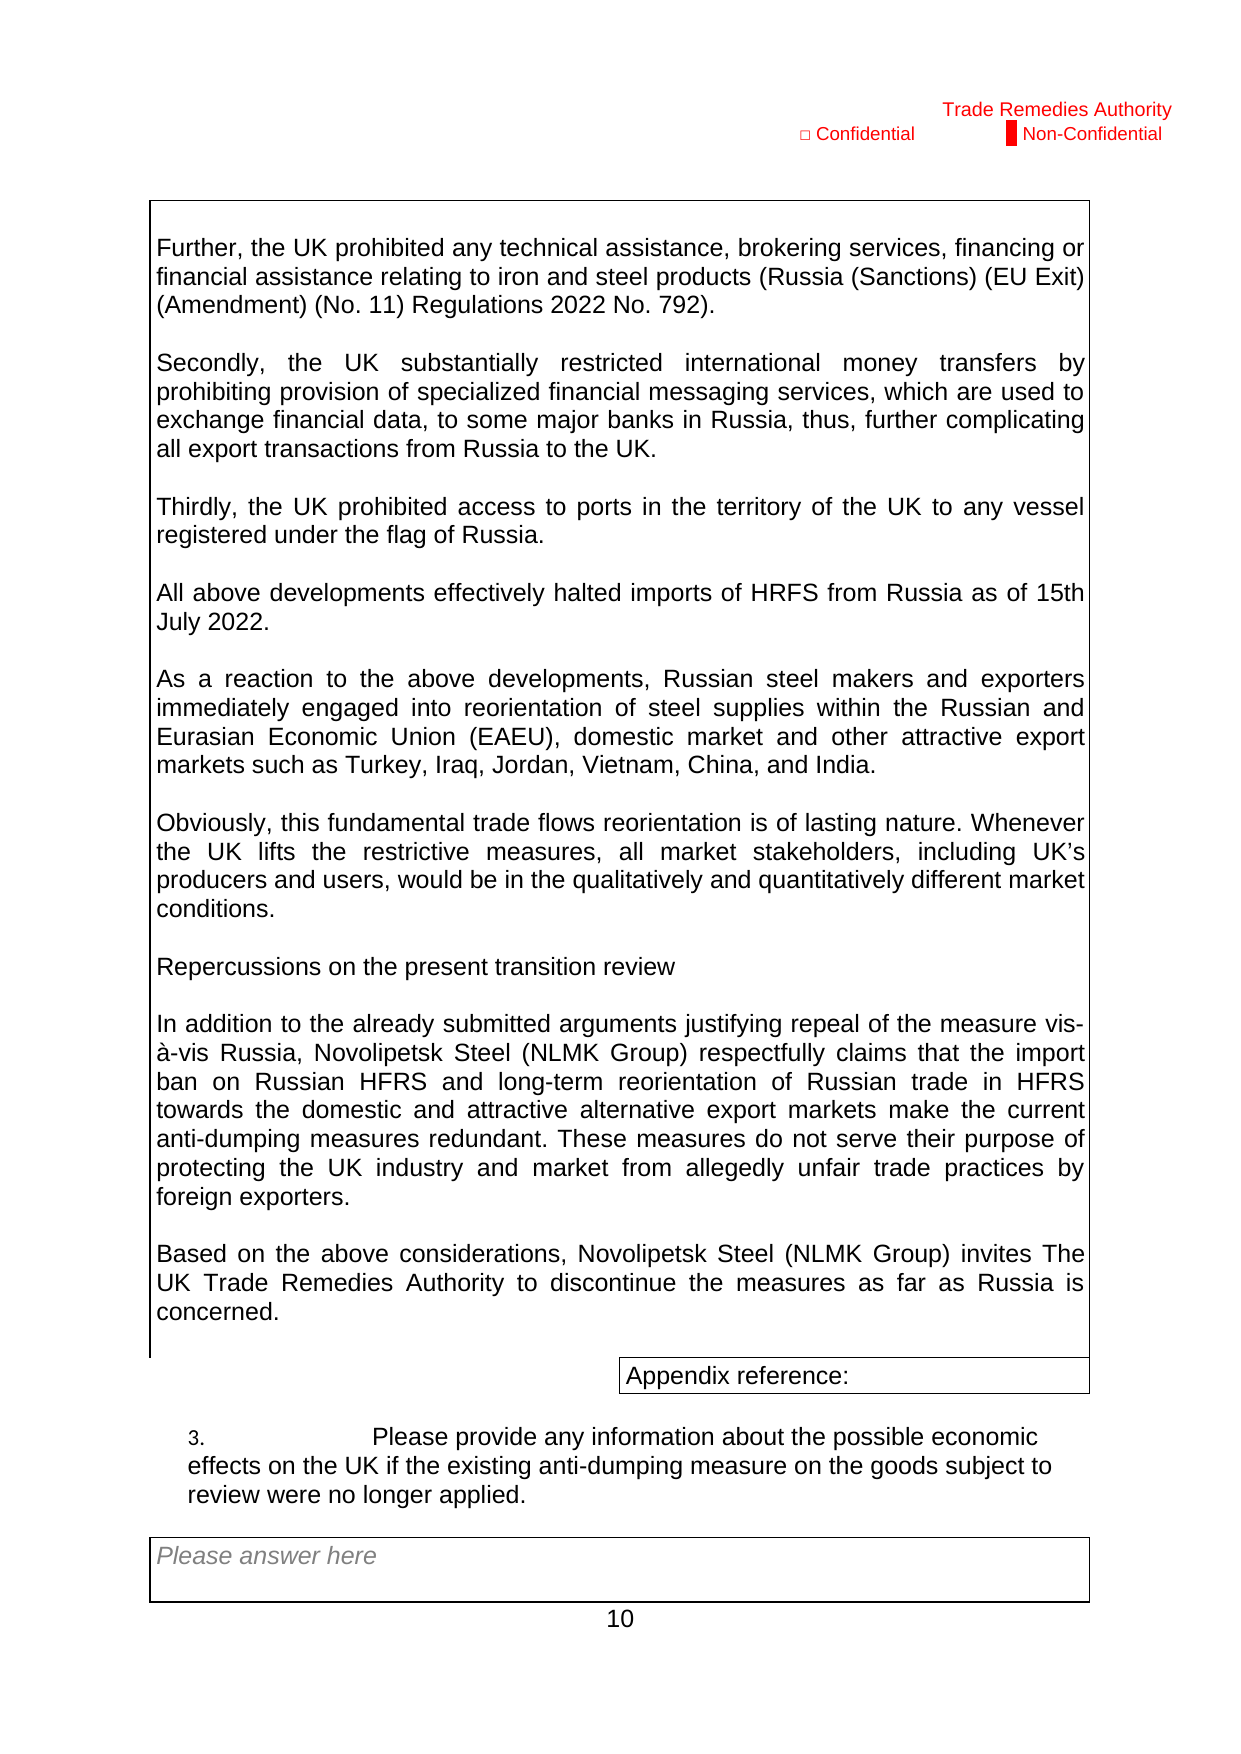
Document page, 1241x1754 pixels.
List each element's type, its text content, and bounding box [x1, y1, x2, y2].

list Please provide any information about the possible economic effects on the UK if the existing anti-dumping measure on the goods subject to review were no longer applied. [187, 1422, 1090, 1508]
table_header Further, the UK prohibited any technical assistance, brokering services, financing or financial assistance relating to iron and steel products (Russia (Sanctions) (EU Exit) (Amendment) (No. 11) Regulations 2022 No. 792). Secondly, the UK substantially restricted international money transfers by prohibiting provision of specialized financial messaging services, which are used to exchange financial data, to some major banks in Russia, thus, further complicating all export transactions from Russia to the UK. Thirdly, the UK prohibited access to ports in the territory of the UK to any vessel registered under the flag of Russia. All above developments effectively halted imports of HRFS from Russia as of 15th July 2022. As a reaction to the above developments, Russian steel makers and exporters immediately engaged into reorientation of steel supplies within the Russian and Eurasian Economic Union (EAEU), domestic market and other attractive export markets such as Turkey, Iraq, Jordan, Vietnam, China, and India. Obviously, this fundamental trade flows reorientation is of lasting nature. Whenever the UK lifts the restrictive measures, all market stakeholders, including UK’s producers and users, would be in the qualitatively and quantitatively different market conditions. Repercussions on the present transition review In addition to the already submitted arguments justifying repeal of the measure vis-à-vis Russia, Novolipetsk Steel (NLMK Group) respectfully claims that the import ban on Russian HFRS and long-term reorientation of Russian trade in HFRS towards the domestic and attractive alternative export markets make the current anti-dumping measures redundant. These measures do not serve their purpose of protecting the UK industry and market from allegedly unfair trade practices by foreign exporters. Based on the above considerations, Novolipetsk Steel (NLMK Group) invites The UK Trade Remedies Authority to discontinue the measures as far as Russia is concerned. [151, 201, 1089, 1357]
table_header Please answer here [151, 1538, 1089, 1601]
table_cell Appendix reference: [620, 1358, 1089, 1393]
table_cell [150, 1358, 619, 1393]
